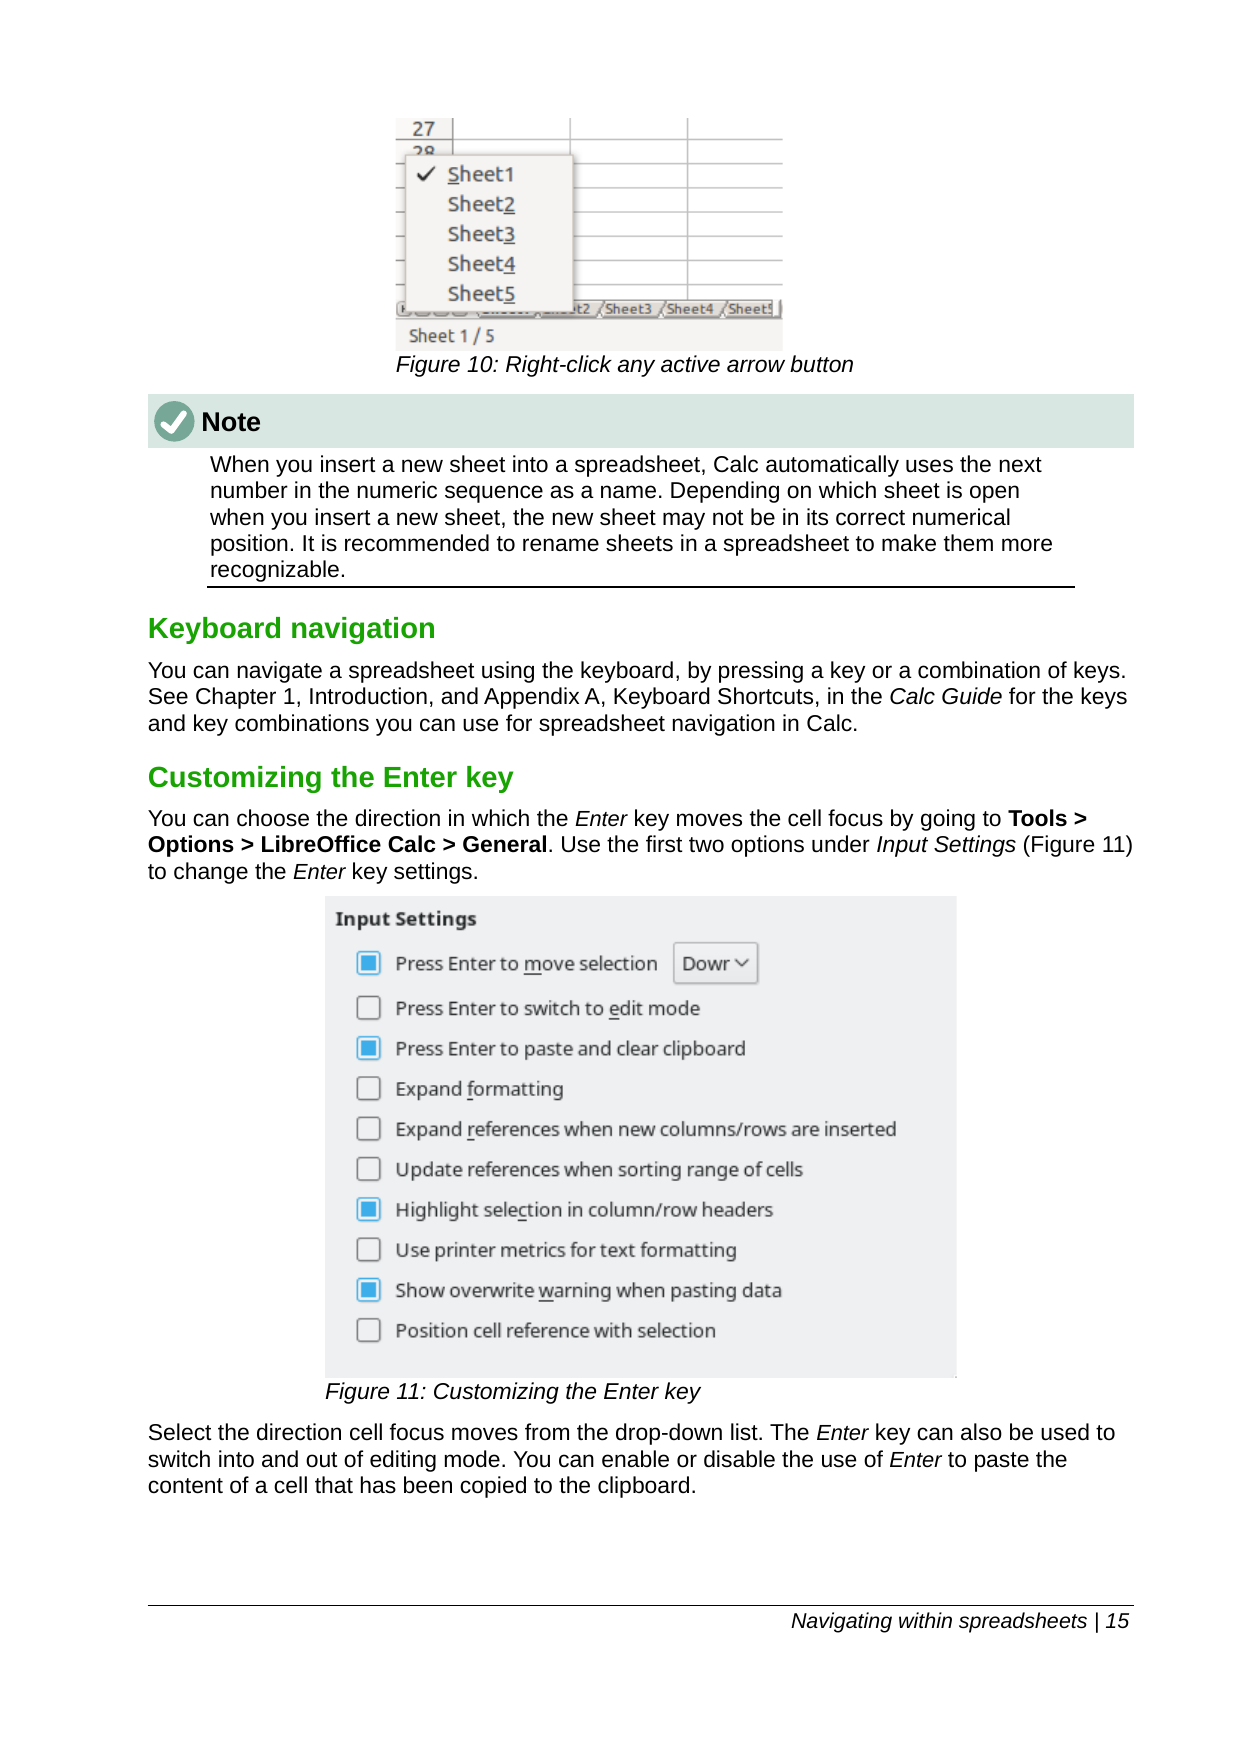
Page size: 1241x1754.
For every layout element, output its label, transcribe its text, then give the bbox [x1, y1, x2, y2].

text You can choose the direction in which the Enter key moves the cell focus by going to Tools > Options > LibreOffice Calc > General. Use the first two options under Input Settings (Figure 11) to change the Enter key settings. [148, 805, 1134, 884]
text Figure 10: Right-click any active arrow button [396, 118, 886, 377]
text Figure 11: Customizing the Enter key [325, 1378, 957, 1404]
picture [395, 118, 783, 351]
text When you insert a new sheet into a spreadsheet, Calc automatically uses the next number in the numeric sequence as a name. Depending on which sheet is open when you insert a new sheet, the new sheet may not be in its correct numerical position. It is recommended to rename sheets in a spreadsheet to make them more recognizable. [207, 448, 1075, 586]
subtitle Keyboard navigation [148, 612, 1134, 645]
subtitle Customizing the Enter key [148, 759, 1134, 793]
subtitle Note [148, 394, 1134, 448]
text Select the direction cell focus moves from the drop-down list. The Enter key can also be used to switch into and out of editing mode. You can enable or disable the use of Enter to paste the content of a cell that has been copied to the clipboard. [148, 1419, 1134, 1498]
text You can navigate a spreadsheet using the keyboard, by pressing a key or a combination of keys. See Chapter 1, Introduction, and Appendix A, Keyboard Shortcuts, in the Calc Guide for the keys and key combinations you can use for spreadsheet navigation in Calc. [148, 657, 1134, 736]
picture [325, 896, 957, 1378]
